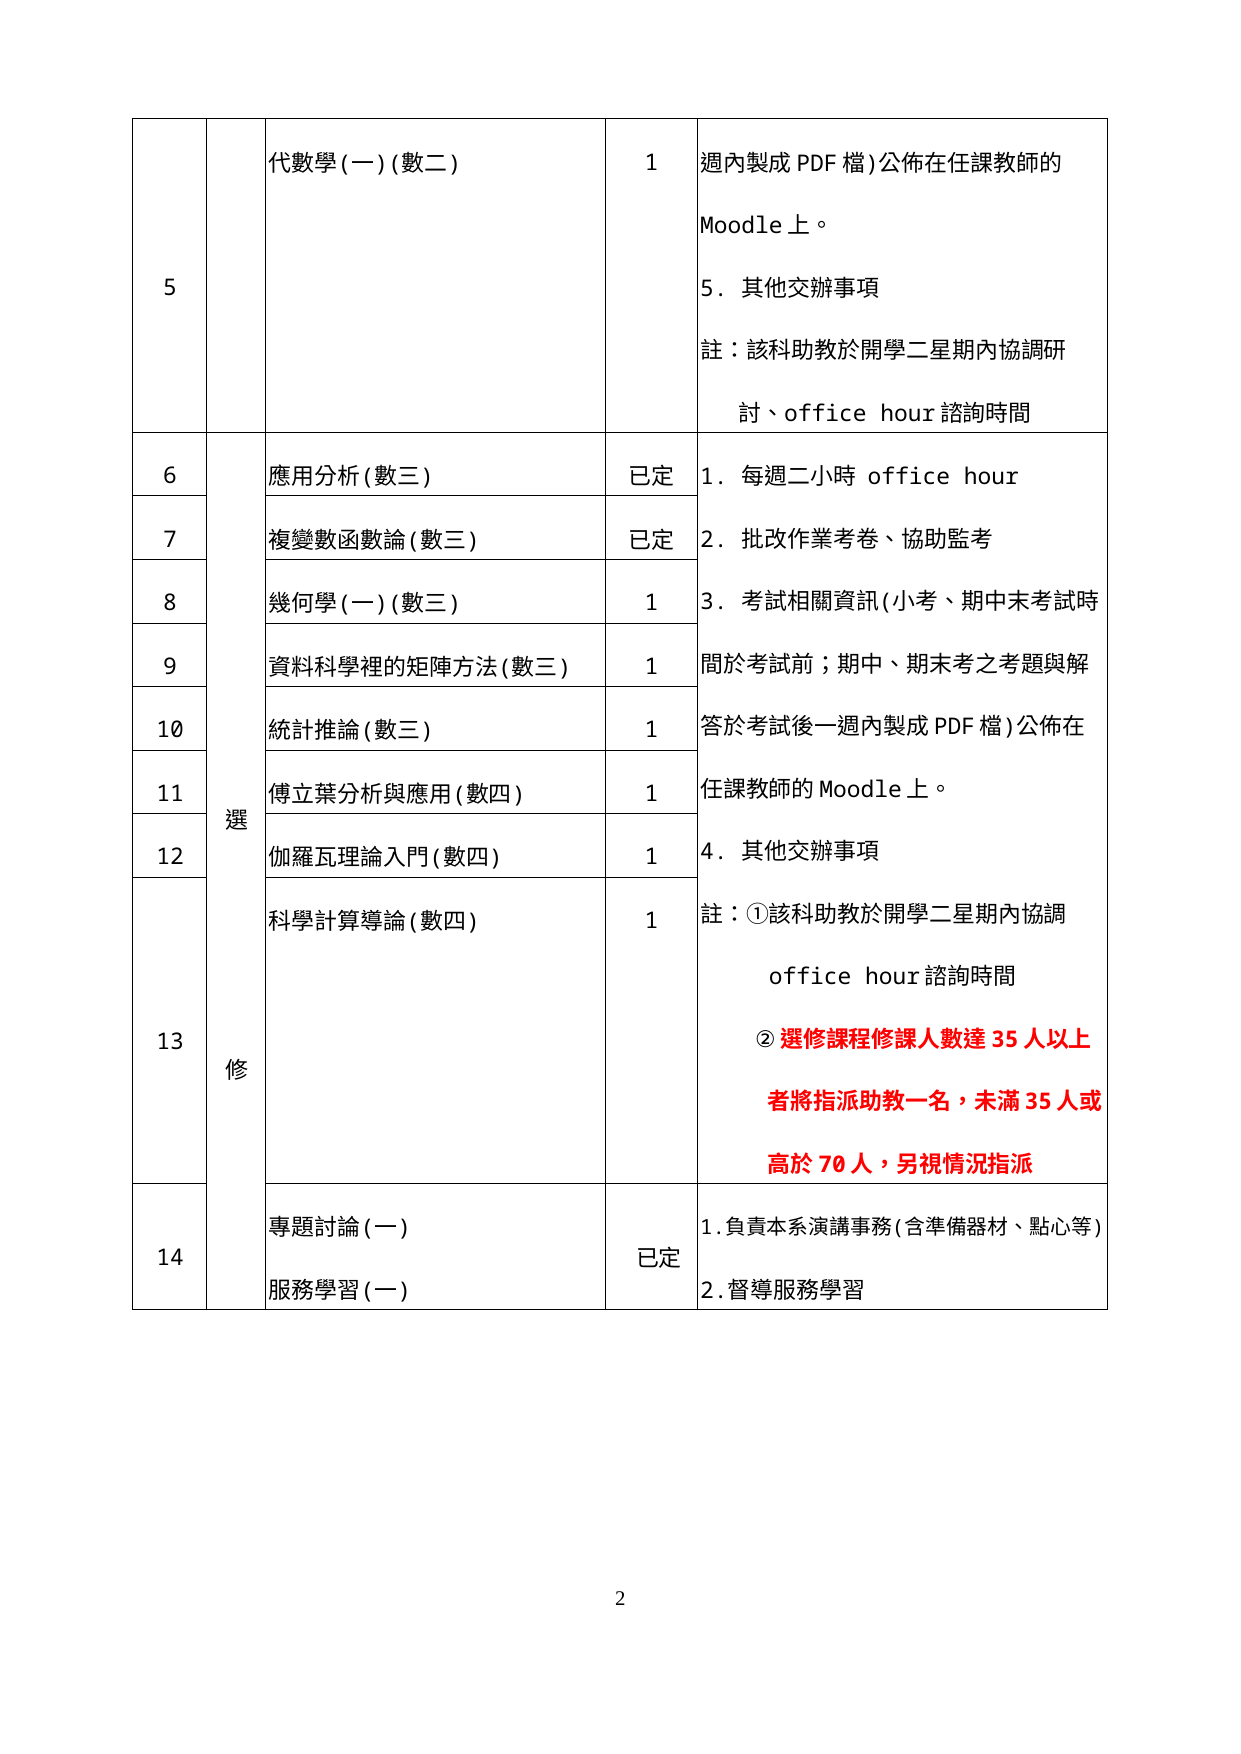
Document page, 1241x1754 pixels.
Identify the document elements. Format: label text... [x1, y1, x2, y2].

table_cell 統計推論(數三) [266, 687, 605, 749]
table_cell 9 [133, 624, 206, 686]
table_cell 已定 [606, 496, 697, 559]
table_cell 幾何學(一)(數三) [266, 560, 605, 622]
table_cell 已定 [606, 433, 697, 495]
table_cell 5 [133, 119, 206, 432]
table_cell 13 [133, 878, 206, 1183]
table_cell 專題討論(一) 服務學習(一) [266, 1184, 605, 1309]
table_cell 1 [606, 560, 697, 622]
table_cell 7 [133, 496, 206, 559]
table_cell 1. 每週二小時 office hour 2. 批改作業考卷、協助監考 3. 考試相關資訊(小考、期中末考試時間於考試前；期中、期末考之考題與解答於考試後一週內製成PDF檔)公佈在任課教師的Moodle上。 4. 其他交辦事項 註：①該科助教於開學二星期內協調 office hour諮詢時間 ②選修課程修課人數達35人以上者將指派助教一名，未滿35人或高於70人，另視情況指派 [698, 433, 1107, 1183]
table_cell 1 [606, 751, 697, 813]
table_cell 11 [133, 751, 206, 813]
table_cell 代數學(一)(數二) [266, 119, 605, 432]
table_cell 6 [133, 433, 206, 495]
table_cell 應用分析(數三) [266, 433, 605, 495]
table_cell 1.負責本系演講事務(含準備器材、點心等) 2.督導服務學習 [698, 1184, 1107, 1309]
table_cell 已定 [606, 1184, 697, 1309]
table_cell 1 [606, 624, 697, 686]
table_cell 週內製成PDF檔)公佈在任課教師的Moodle上。 5. 其他交辦事項 註：該科助教於開學二星期內協調研討、office hour諮詢時間 [698, 119, 1107, 432]
table_cell 10 [133, 687, 206, 749]
table_cell 8 [133, 560, 206, 622]
table_cell 1 [606, 878, 697, 1183]
table_cell 1 [606, 119, 697, 432]
table_cell 選 修 [207, 433, 265, 1309]
table_cell 1 [606, 687, 697, 749]
table_cell 科學計算導論(數四) [266, 878, 605, 1183]
table_cell 12 [133, 814, 206, 877]
table_cell 複變數函數論(數三) [266, 496, 605, 559]
table_cell 傅立葉分析與應用(數四) [266, 751, 605, 813]
table_cell 1 [606, 814, 697, 877]
table_cell 14 [133, 1184, 206, 1309]
table_cell [207, 119, 265, 432]
table_cell 伽羅瓦理論入門(數四) [266, 814, 605, 877]
table_cell 資料科學裡的矩陣方法(數三) [266, 624, 605, 686]
